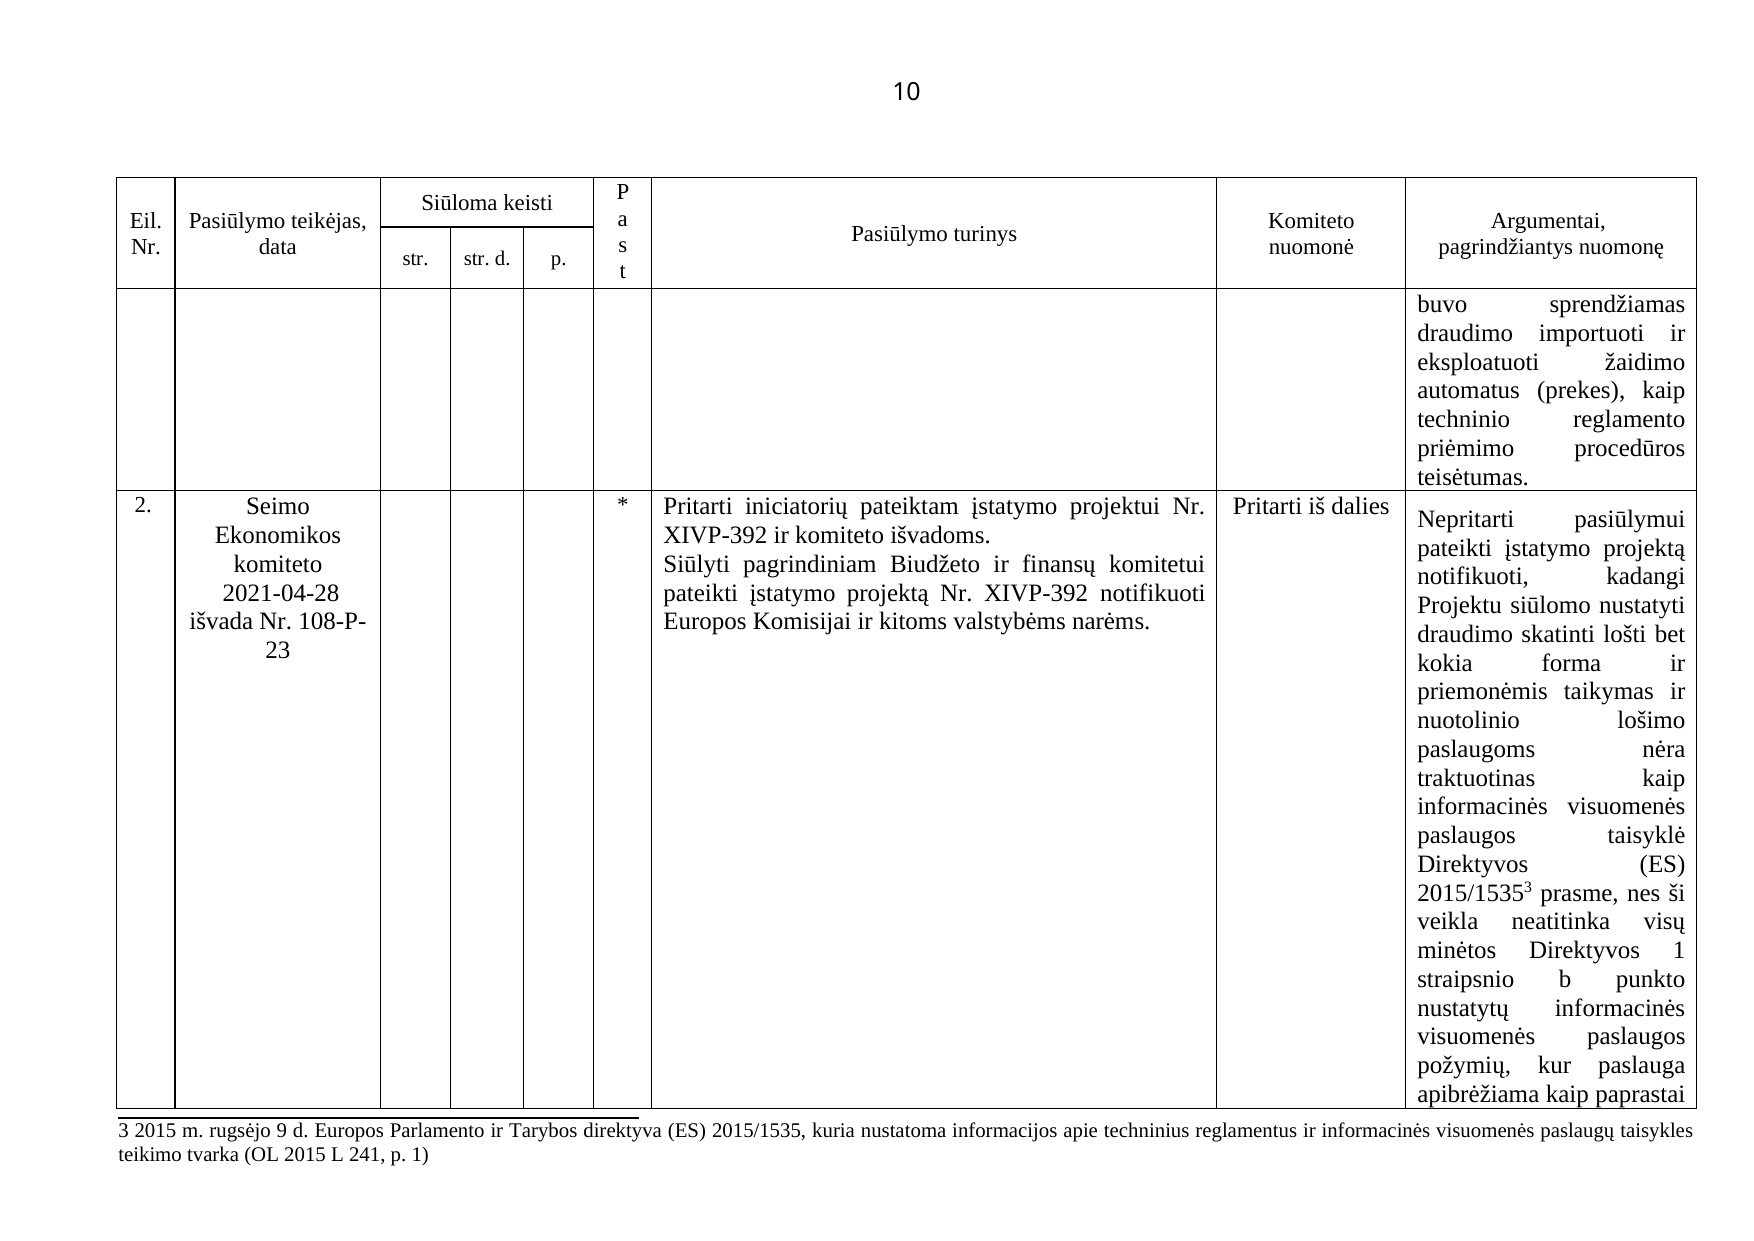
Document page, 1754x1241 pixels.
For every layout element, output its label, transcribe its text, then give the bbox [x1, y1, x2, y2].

table_header Argumentai, pagrindžiantys nuomonę [1406, 178, 1696, 288]
table_cell [652, 289, 1216, 490]
table_cell [524, 491, 593, 1108]
table_cell [524, 289, 593, 490]
table_cell [117, 289, 174, 490]
table_cell * [594, 491, 651, 1108]
table_cell * [594, 289, 651, 490]
table_cell [381, 289, 450, 490]
table_cell Pritarti iš dalies [1217, 491, 1405, 1108]
table_cell [1217, 289, 1405, 490]
table_cell Nepritarti pasiūlymui pateikti įstatymo projektą notifikuoti, kadangi Projektu siūlomo nustatyti draudimo skatinti lošti bet kokia forma ir priemonėmis taikymas ir nuotolinio lošimo paslaugoms nėra traktuotinas kaip informacinės visuomenės paslaugos taisyklė Direktyvos (ES) 2015/1535 prasme, nes ši veikla neatitinka visų minėtos Direktyvos 1 straipsnio b punkto nustatytų informacinės visuomenės paslaugos požymių, kur paslauga apibrėžiama kaip paprastai [1406, 491, 1696, 1108]
table_header Siūloma keisti [381, 178, 593, 226]
table_cell str. [381, 228, 450, 288]
table_header Pastabos [594, 178, 651, 288]
table_header Eil. Nr. [117, 178, 174, 288]
table_cell [381, 491, 450, 1108]
table_cell [451, 289, 523, 490]
table_cell [451, 491, 523, 1108]
table_header Pasiūlymo teikėjas, data [176, 178, 380, 288]
table_header Pasiūlymo turinys [652, 178, 1216, 288]
table_cell Seimo Ekonomikos komiteto 2021-04-28 išvada Nr. 108-P-23 [176, 491, 380, 1108]
table_header Komiteto nuomonė [1217, 178, 1405, 288]
table_cell str. d. [451, 228, 523, 288]
table_cell Pritarti iniciatorių pateiktam įstatymo projektui Nr. XIVP-392 ir komiteto išvadoms. Siūlyti pagrindiniam Biudžeto ir finansų komitetui pateikti įstatymo projektą Nr. XIVP-392 notifikuoti Europos Komisijai ir kitoms valstybėms narėms. [652, 491, 1216, 1108]
table_cell p. [524, 228, 593, 288]
table_cell 2. [117, 491, 174, 1108]
table_cell [176, 289, 380, 490]
table_cell buvo sprendžiamas draudimo importuoti ir eksploatuoti žaidimo automatus (prekes), kaip techninio reglamento priėmimo procedūros teisėtumas. [1406, 289, 1696, 490]
